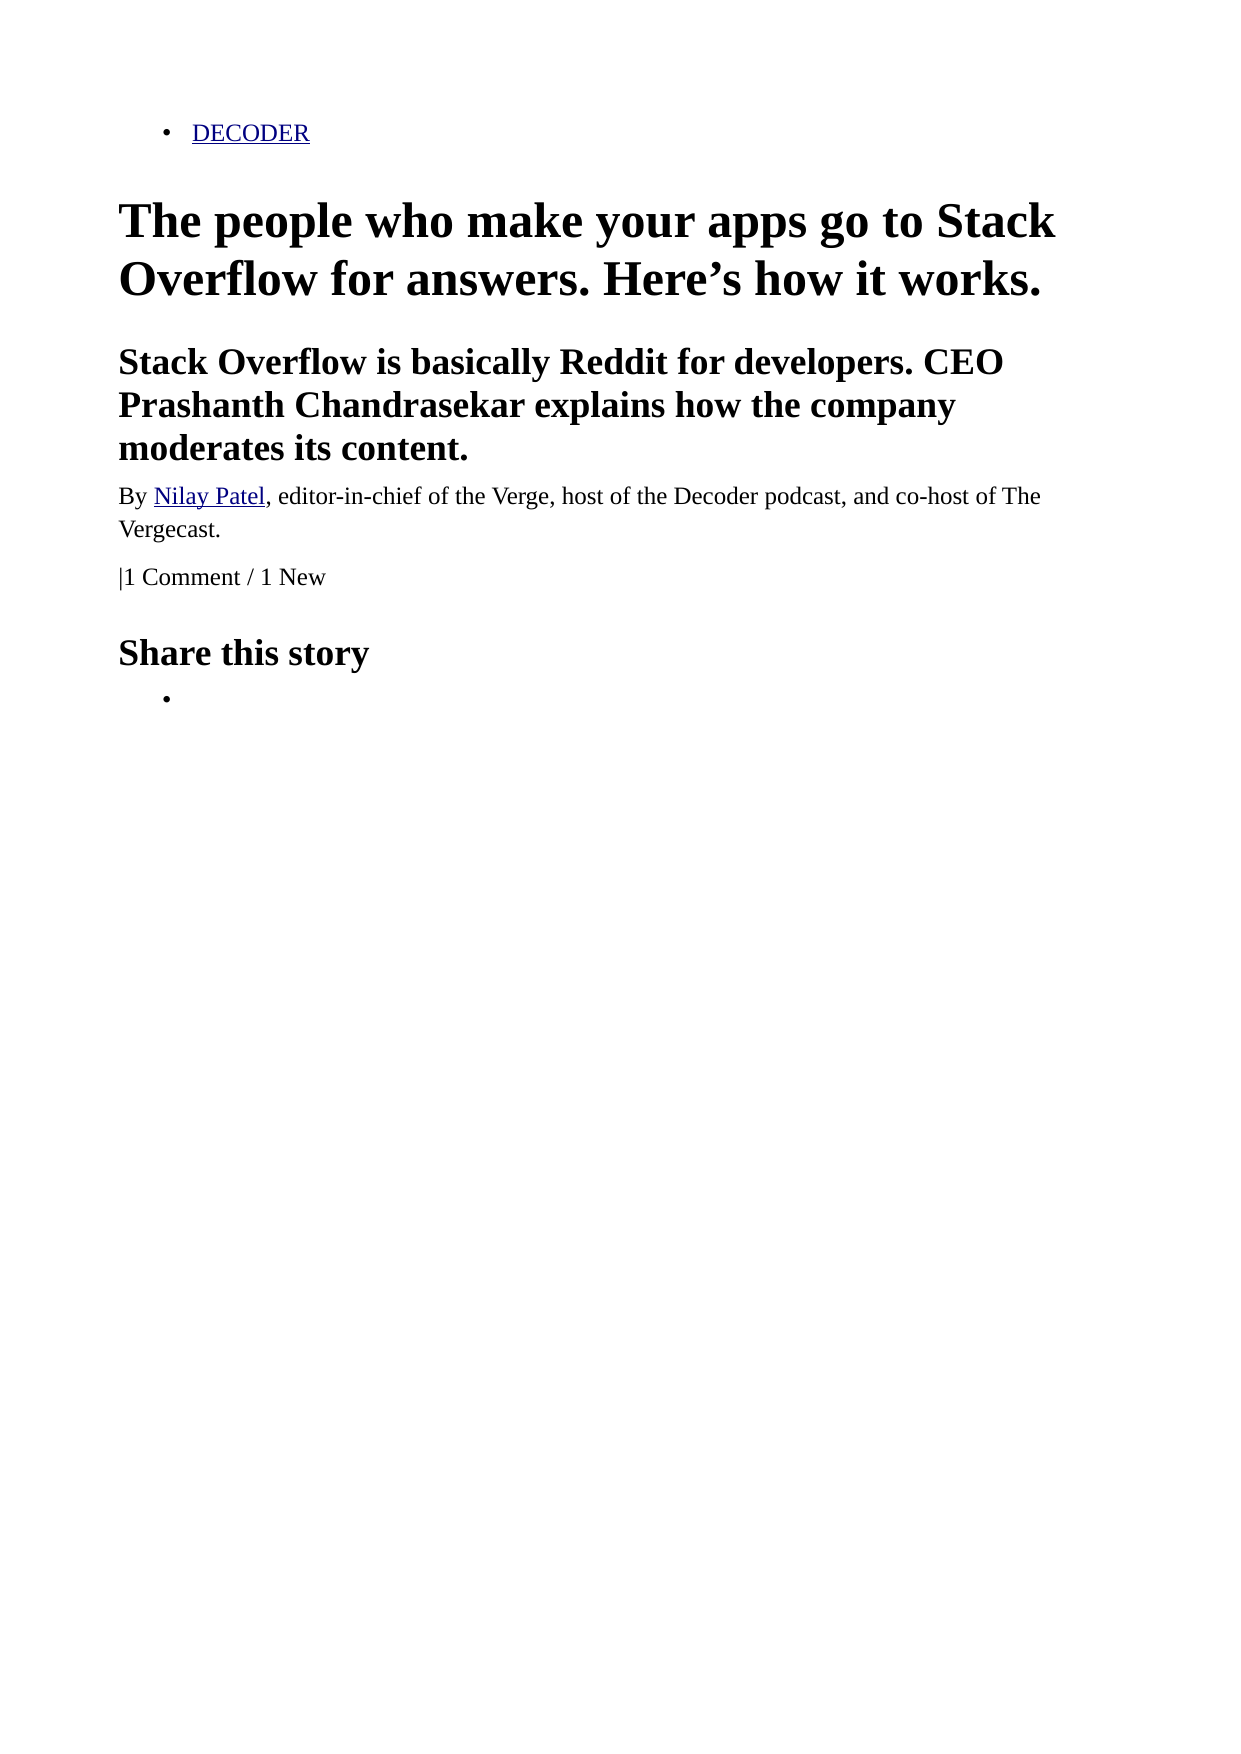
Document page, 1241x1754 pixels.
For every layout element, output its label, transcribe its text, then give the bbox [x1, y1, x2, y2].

subtitle The people who make your apps go to Stack Overflow for answers. Here’s how it works. [118, 191, 1122, 306]
subtitle Share this story [118, 630, 1122, 673]
text |1 Comment / 1 New [118, 562, 1122, 590]
text By Nilay Patel, editor-in-chief of the Verge, host of the Decoder podcast, and co-host of The Vergecast. [118, 481, 1122, 543]
list DECODER [162, 118, 1122, 147]
subtitle Stack Overflow is basically Reddit for developers. CEO Prashanth Chandrasekar explains how the company moderates its content. [118, 339, 1122, 468]
